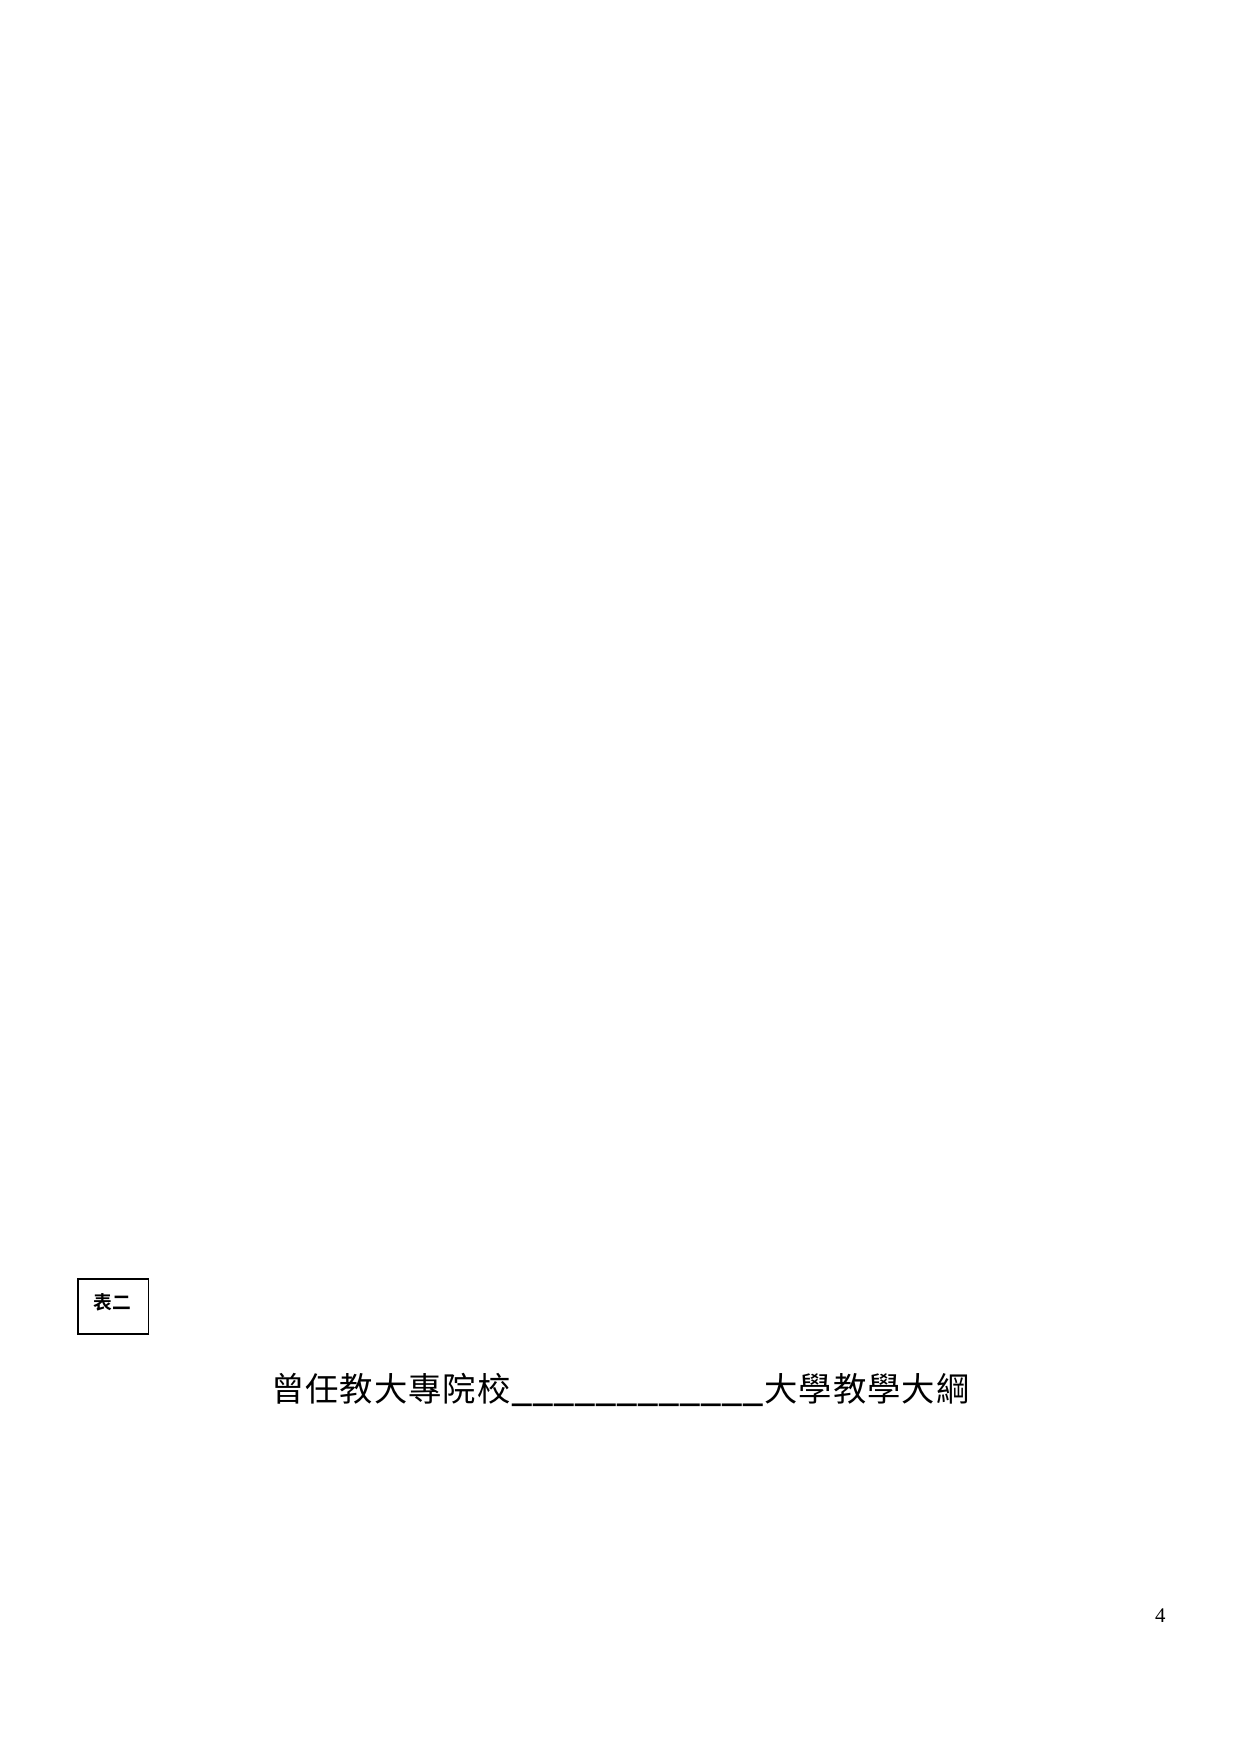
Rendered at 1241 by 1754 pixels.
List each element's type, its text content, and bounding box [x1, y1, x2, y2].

text 曾任教大專院校____________大學教學大綱 [75, 1346, 1165, 1408]
text 表二 [94, 1287, 132, 1314]
